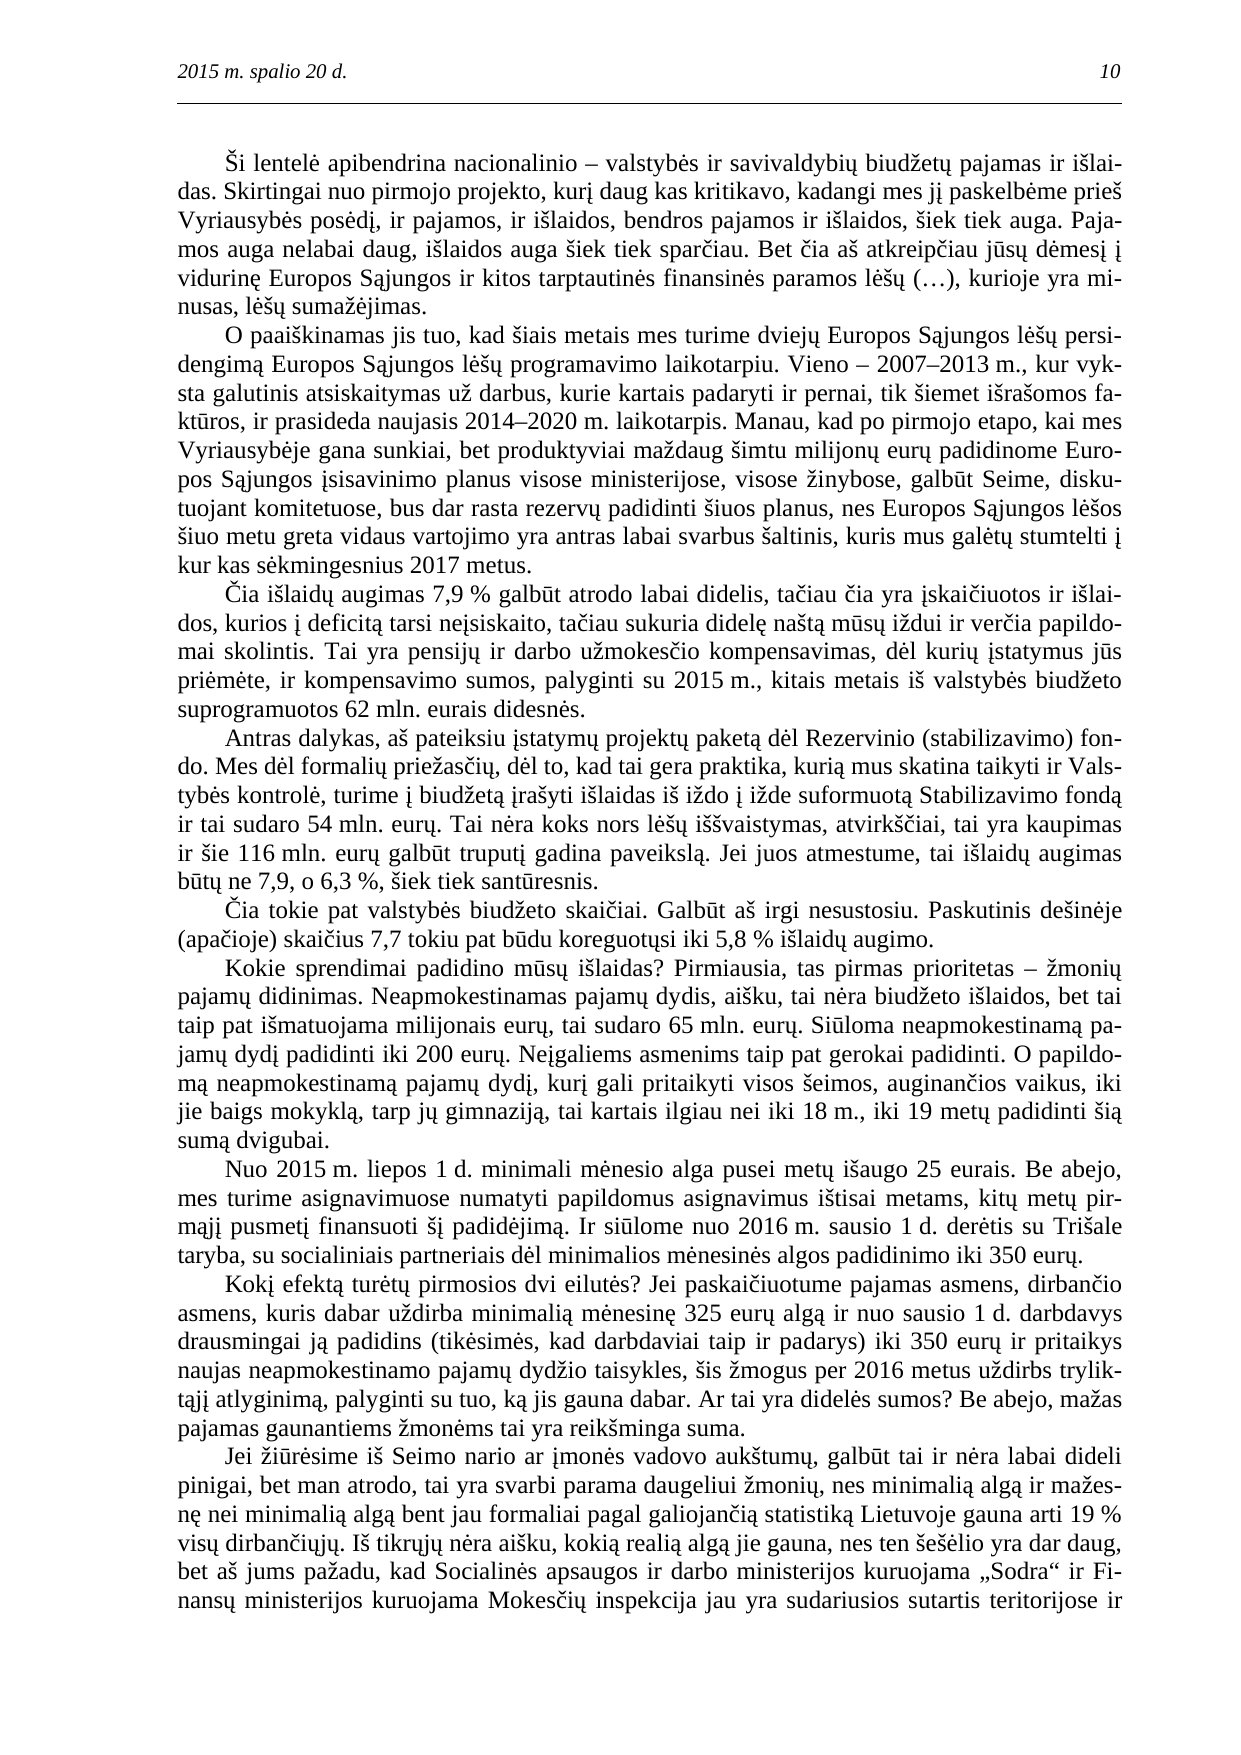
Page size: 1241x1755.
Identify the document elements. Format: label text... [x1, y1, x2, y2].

text Ši len­te­lė api­ben­dri­na na­cio­na­li­nio – vals­ty­bės ir sa­vi­val­dy­bių biu­dže­tų pa­ja­mas ir iš­lai­das. Skir­tin­gai nuo pir­mo­jo pro­jek­to, ku­rį daug kas kri­ti­ka­vo, ka­dan­gi mes jį pa­skel­bė­me prieš Vy­riau­sy­bės po­sė­dį, ir pa­ja­mos, ir iš­lai­dos, ben­dros pa­ja­mos ir iš­lai­dos, šiek tiek au­ga. Pa­ja­mos au­ga ne­la­bai daug, iš­lai­dos au­ga šiek tiek spar­čiau. Bet čia aš at­kreip­čiau jū­sų dė­me­sį į vi­du­ri­nę Eu­ro­pos Są­jun­gos ir ki­tos tarp­tau­ti­nės fi­nan­si­nės pa­ra­mos lė­šų (…), ku­rio­je yra mi­nu­sas, lė­šų su­ma­žė­ji­mas. [177, 148, 1122, 320]
text Čia iš­lai­dų au­gi­mas 7,9 % gal­būt at­ro­do la­bai di­de­lis, ta­čiau čia yra įskai­čiuo­tos ir iš­lai­dos, ku­rios į de­fi­ci­tą tar­si ne­įsi­skai­to, ta­čiau su­ku­ria di­de­lę naš­tą mū­sų iž­dui ir ver­čia pa­pil­do­mai sko­lin­tis. Tai yra pen­si­jų ir dar­bo už­mo­kes­čio kom­pen­sa­vi­mas, dėl ku­rių įsta­ty­mus jūs pri­ėmė­te, ir kom­pen­sa­vi­mo su­mos, pa­ly­gin­ti su 2015 m., ki­tais me­tais iš vals­ty­bės biu­dže­to su­prog­ra­muo­tos 62 mln. eu­rais di­des­nės. [177, 579, 1122, 723]
text Nuo 2015 m. lie­pos 1 d. mi­ni­ma­li mė­ne­sio al­ga pu­sei me­tų iš­au­go 25 eu­rais. Be abe­jo, mes tu­ri­me asig­na­vi­muo­se nu­ma­ty­ti pa­pil­do­mus asig­na­vi­mus iš­ti­sai me­tams, ki­tų me­tų pir­mą­jį pus­me­tį fi­nan­suo­ti šį pa­di­dė­ji­mą. Ir siū­lo­me nuo 2016 m. sau­sio 1 d. de­rė­tis su Tri­ša­le ta­ry­ba, su so­cia­li­niais part­ne­riais dėl mi­ni­ma­lios mė­ne­si­nės al­gos pa­di­di­ni­mo iki 350 eu­rų. [177, 1154, 1122, 1269]
text O pa­aiš­ki­na­mas jis tuo, kad šiais me­tais mes tu­ri­me dvie­jų Eu­ro­pos Są­jun­gos lė­šų per­si­den­gi­mą Eu­ro­pos Są­jun­gos lė­šų pro­gra­ma­vi­mo lai­ko­tar­piu. Vie­no – 2007–2013 m., kur vyk­sta ga­lu­ti­nis at­si­skai­ty­mas už dar­bus, ku­rie kar­tais pa­da­ry­ti ir per­nai, tik šie­met iš­ra­šo­mos fa­ktū­ros, ir pra­si­de­da nau­ja­sis 2014–2020 m. lai­ko­tar­pis. Ma­nau, kad po pir­mo­jo eta­po, kai mes Vy­riau­sy­bė­je ga­na sun­kiai, bet pro­duk­ty­viai maž­daug šim­tu mi­li­jo­nų eu­rų pa­di­di­no­me Eu­ro­pos Są­jun­gos įsi­sa­vi­ni­mo pla­nus vi­so­se mi­nis­te­ri­jo­se, vi­so­se ži­ny­bo­se, gal­būt Sei­me, dis­ku­tuo­jant ko­mi­te­tuo­se, bus dar ras­ta re­zer­vų pa­di­din­ti šiuos pla­nus, nes Eu­ro­pos Są­jun­gos lė­šos šiuo me­tu gre­ta vi­daus var­to­ji­mo yra ant­ras la­bai svar­bus šal­ti­nis, ku­ris mus ga­lė­tų stum­tel­ti į kur kas sėk­min­ges­nius 2017 me­tus. [177, 320, 1122, 579]
text Čia to­kie pat vals­ty­bės biu­dže­to skai­čiai. Gal­būt aš ir­gi ne­su­sto­siu. Pas­ku­ti­nis de­ši­nė­je (apa­čio­je) skai­čius 7,7 to­kiu pat bū­du ko­re­guo­tų­si iki 5,8 % iš­lai­dų au­gi­mo. [177, 895, 1122, 953]
text Jei žiū­rė­si­me iš Sei­mo na­rio ar įmo­nės va­do­vo aukš­tu­mų, gal­būt tai ir nė­ra la­bai di­de­li pi­ni­gai, bet man at­ro­do, tai yra svar­bi pa­ra­ma dau­ge­liui žmo­nių, nes mi­ni­ma­lią al­gą ir ma­žes­nę nei mi­ni­ma­lią al­gą bent jau for­ma­liai pa­gal ga­lio­jan­čią sta­tis­ti­ką Lie­tu­vo­je gau­na ar­ti 19 % vi­sų dir­ban­čių­jų. Iš tik­rų­jų nė­ra aiš­ku, ko­kią re­a­lią al­gą jie gau­na, nes ten še­šė­lio yra dar daug, bet aš jums pa­ža­du, kad So­cia­li­nės ap­sau­gos ir dar­bo mi­nis­te­ri­jos ku­ruo­ja­ma „Sod­ra“ ir Fi­nan­sų mi­nis­te­ri­jos ku­ruo­ja­ma Mo­kes­čių ins­pek­ci­ja jau yra su­da­riu­sios su­tar­tis te­ri­to­ri­jo­se ir [177, 1441, 1122, 1614]
text Ko­kie spren­di­mai pa­di­di­no mū­sų iš­lai­das? Pir­miau­sia, tas pir­mas pri­ori­te­tas – žmo­nių pa­ja­mų di­di­ni­mas. Ne­ap­mo­kes­ti­na­mas pa­ja­mų dy­dis, aiš­ku, tai nė­ra biu­dže­to iš­lai­dos, bet tai taip pat iš­ma­tuo­ja­ma mi­li­jo­nais eu­rų, tai su­da­ro 65 mln. eu­rų. Siū­lo­ma ne­ap­mo­kes­ti­na­mą pa­ja­mų dy­dį pa­di­din­ti iki 200 eu­rų. Ne­įga­liems as­me­nims taip pat ge­ro­kai pa­di­din­ti. O pa­pil­do­mą ne­ap­mo­kes­ti­na­mą pa­ja­mų dy­dį, ku­rį ga­li pri­tai­ky­ti vi­sos šei­mos, au­gi­nan­čios vai­kus, iki jie baigs mo­kyk­lą, tarp jų gim­na­zi­ją, tai kar­tais il­giau nei iki 18 m., iki 19 me­tų pa­di­din­ti šią su­mą dvi­gu­bai. [177, 953, 1122, 1154]
text Ko­kį efek­tą tu­rė­tų pir­mo­sios dvi ei­lu­tės? Jei pa­skai­čiuo­tu­me pa­ja­mas as­mens, dir­ban­čio as­mens, ku­ris da­bar už­dir­ba mi­ni­ma­lią mė­ne­si­nę 325 eu­rų al­gą ir nuo sau­sio 1 d. darb­da­vys draus­min­gai ją pa­di­dins (ti­kė­si­mės, kad darb­da­viai taip ir pa­da­rys) iki 350 eu­rų ir pri­tai­kys nau­jas ne­ap­mo­kes­ti­na­mo pa­ja­mų dy­džio tai­syk­les, šis žmo­gus per 2016 me­tus už­dirbs try­lik­tą­jį at­ly­gi­ni­mą, pa­ly­gin­ti su tuo, ką jis gau­na da­bar. Ar tai yra di­de­lės su­mos? Be abe­jo, ma­žas pa­ja­mas gau­nan­tiems žmo­nėms tai yra reikš­min­ga su­ma. [177, 1269, 1122, 1441]
text Ant­ras da­ly­kas, aš pa­teik­siu įsta­ty­mų pro­jek­tų pa­ke­tą dėl Re­zer­vi­nio (sta­bi­li­za­vi­mo) fon­do. Mes dėl for­ma­lių prie­žas­čių, dėl to, kad tai ge­ra prak­ti­ka, ku­rią mus ska­ti­na tai­ky­ti ir Vals­ty­bės kon­tro­lė, tu­ri­me į biu­dže­tą įra­šy­ti iš­lai­das iš iž­do į iž­de su­for­muo­tą Sta­bi­li­za­vi­mo fon­dą ir tai su­da­ro 54 mln. eu­rų. Tai nė­ra koks nors lė­šų iš­švais­ty­mas, at­virkš­čiai, tai yra kau­pi­mas ir šie 116 mln. eu­rų gal­būt tru­pu­tį ga­di­na pa­veiks­lą. Jei juos at­mes­tu­me, tai iš­lai­dų au­gi­mas bū­tų ne 7,9, o 6,3 %, šiek tiek san­tū­res­nis. [177, 723, 1122, 895]
